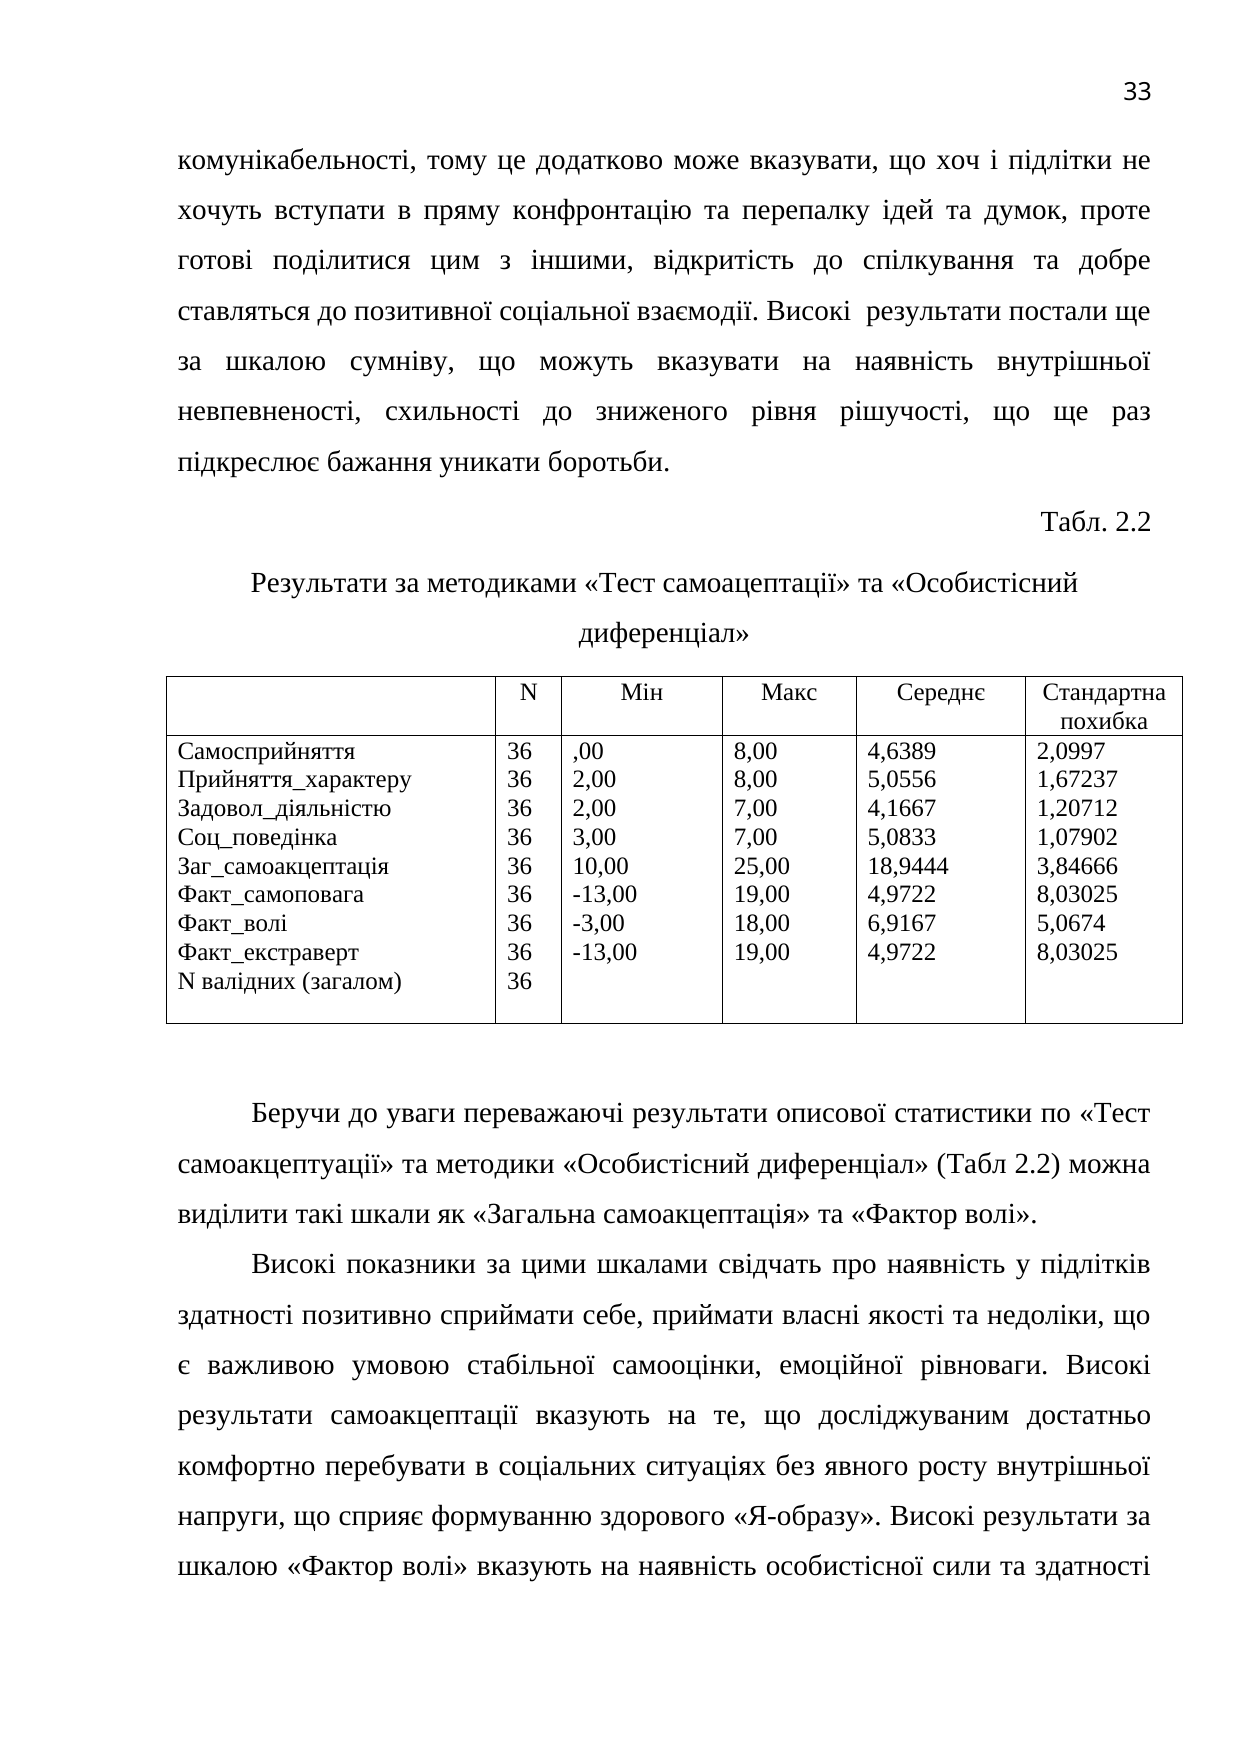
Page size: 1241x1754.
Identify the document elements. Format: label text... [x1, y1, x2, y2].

table_cell ,00 2,00 2,00 3,00 10,00 -13,00 -3,00 -13,00 [562, 736, 722, 1023]
text Результати за методиками «Тест самоацептації» та «Особистісний диференціал» [177, 565, 1152, 649]
table_cell 4,6389 5,0556 4,1667 5,0833 18,9444 4,9722 6,9167 4,9722 [857, 736, 1025, 1023]
table_header N [496, 677, 561, 735]
table_header Середнє [857, 677, 1025, 735]
table_header [167, 677, 495, 735]
text комунікабельності, тому це додатково може вказувати, що хоч і підлітки не хочуть вступати в пряму конфронтацію та перепалку ідей та думок, проте готові поділитися цим з іншими, відкритість до спілкування та добре ставляться до позитивної соціальної взаємодії. Високі результати постали ще за шкалою сумніву, що можуть вказувати на наявність внутрішньої невпевненості, схильності до зниженого рівня рішучості, що ще раз підкреслює бажання уникати боротьби. [177, 142, 1152, 477]
table_header Мін [562, 677, 722, 735]
table_cell 8,00 8,00 7,00 7,00 25,00 19,00 18,00 19,00 [723, 736, 856, 1023]
table_cell 36 36 36 36 36 36 36 36 36 [496, 736, 561, 1023]
text Табл. 2.2 [177, 504, 1152, 538]
table_cell 2,0997 1,67237 1,20712 1,07902 3,84666 8,03025 5,0674 8,03025 [1026, 736, 1182, 1023]
text Беручи до уваги переважаючі результати описової статистики по «Тест самоакцептуації» та методики «Особистісний диференціал» (Табл 2.2) можна виділити такі шкали як «Загальна самоакцептація» та «Фактор волі». [177, 1096, 1152, 1230]
text Високі показники за цими шкалами свідчать про наявність у підлітків здатності позитивно сприймати себе, приймати власні якості та недоліки, що є важливою умовою стабільної самооцінки, емоційної рівноваги. Високі результати самоакцептації вказують на те, що досліджуваним достатньо комфортно перебувати в соціальних ситуаціях без явного росту внутрішньої напруги, що сприяє формуванню здорового «Я-образу». Високі результати за шкалою «Фактор волі» вказують на наявність особистісної сили та здатності [177, 1246, 1152, 1582]
table_header Макс [723, 677, 856, 735]
table_cell Самосприйняття Прийняття_характеру Задовол_діяльністю Соц_поведінка Заг_самоакцептація Факт_самоповага Факт_волі Факт_екстраверт N валідних (загалом) [167, 736, 495, 1023]
table_header Стандартна похибка [1026, 677, 1182, 735]
